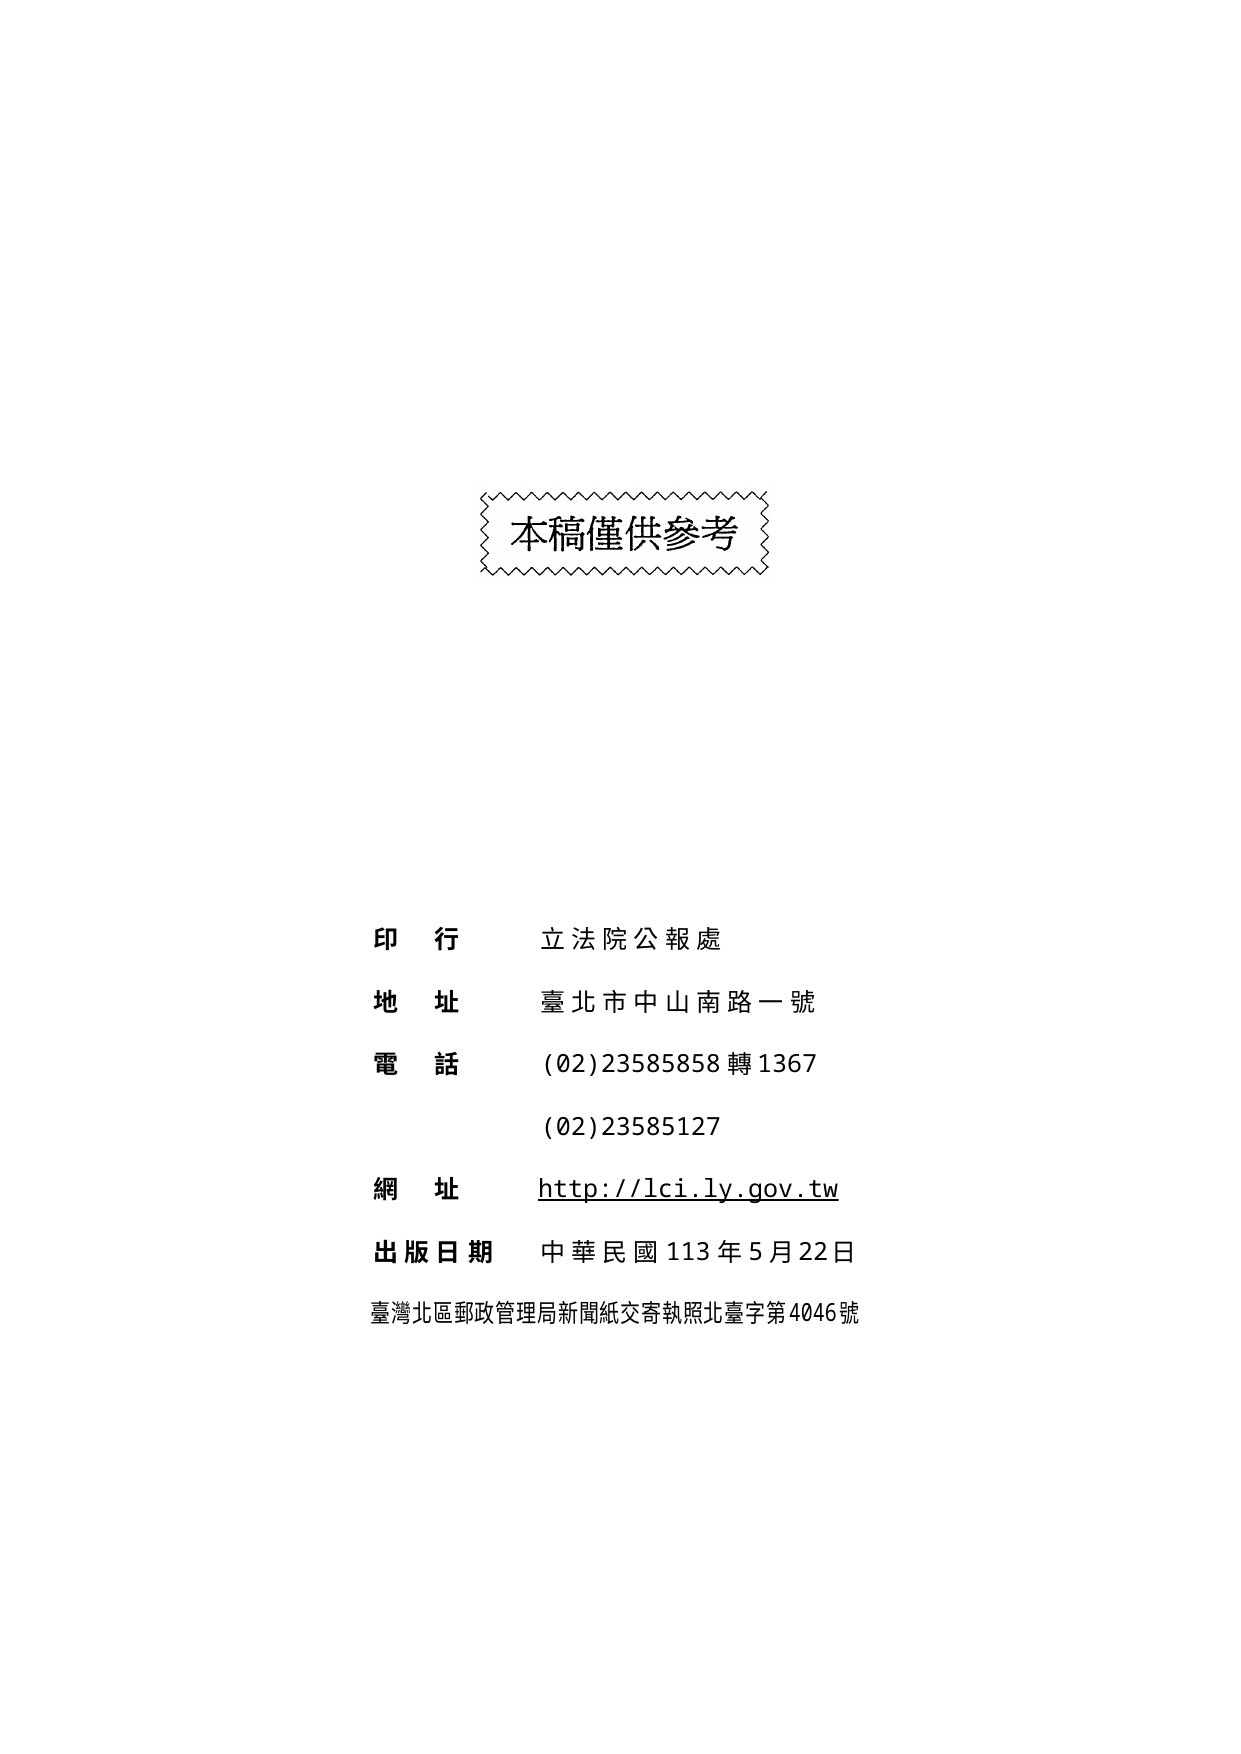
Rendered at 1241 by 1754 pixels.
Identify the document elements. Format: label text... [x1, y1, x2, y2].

table_cell (02)23585858轉1367 (02)23585127 [534, 1031, 878, 1156]
table_cell 地址 [362, 969, 534, 1031]
table_header 印行 [362, 906, 534, 969]
table_cell 電話 [362, 1031, 534, 1156]
table_cell 臺北市中山南路一號 [534, 969, 878, 1031]
table_header [468, 406, 773, 594]
table_header 立法院公報處 [534, 906, 878, 969]
table_cell 網址 [362, 1156, 534, 1219]
table_cell 出版日期 [362, 1219, 534, 1281]
table_cell http://lci.ly.gov.tw [534, 1156, 878, 1219]
table_cell 中華民國113年5月22日 [534, 1219, 878, 1281]
table_cell 臺灣北區郵政管理局新聞紙交寄執照北臺字第4046號 [362, 1281, 878, 1344]
